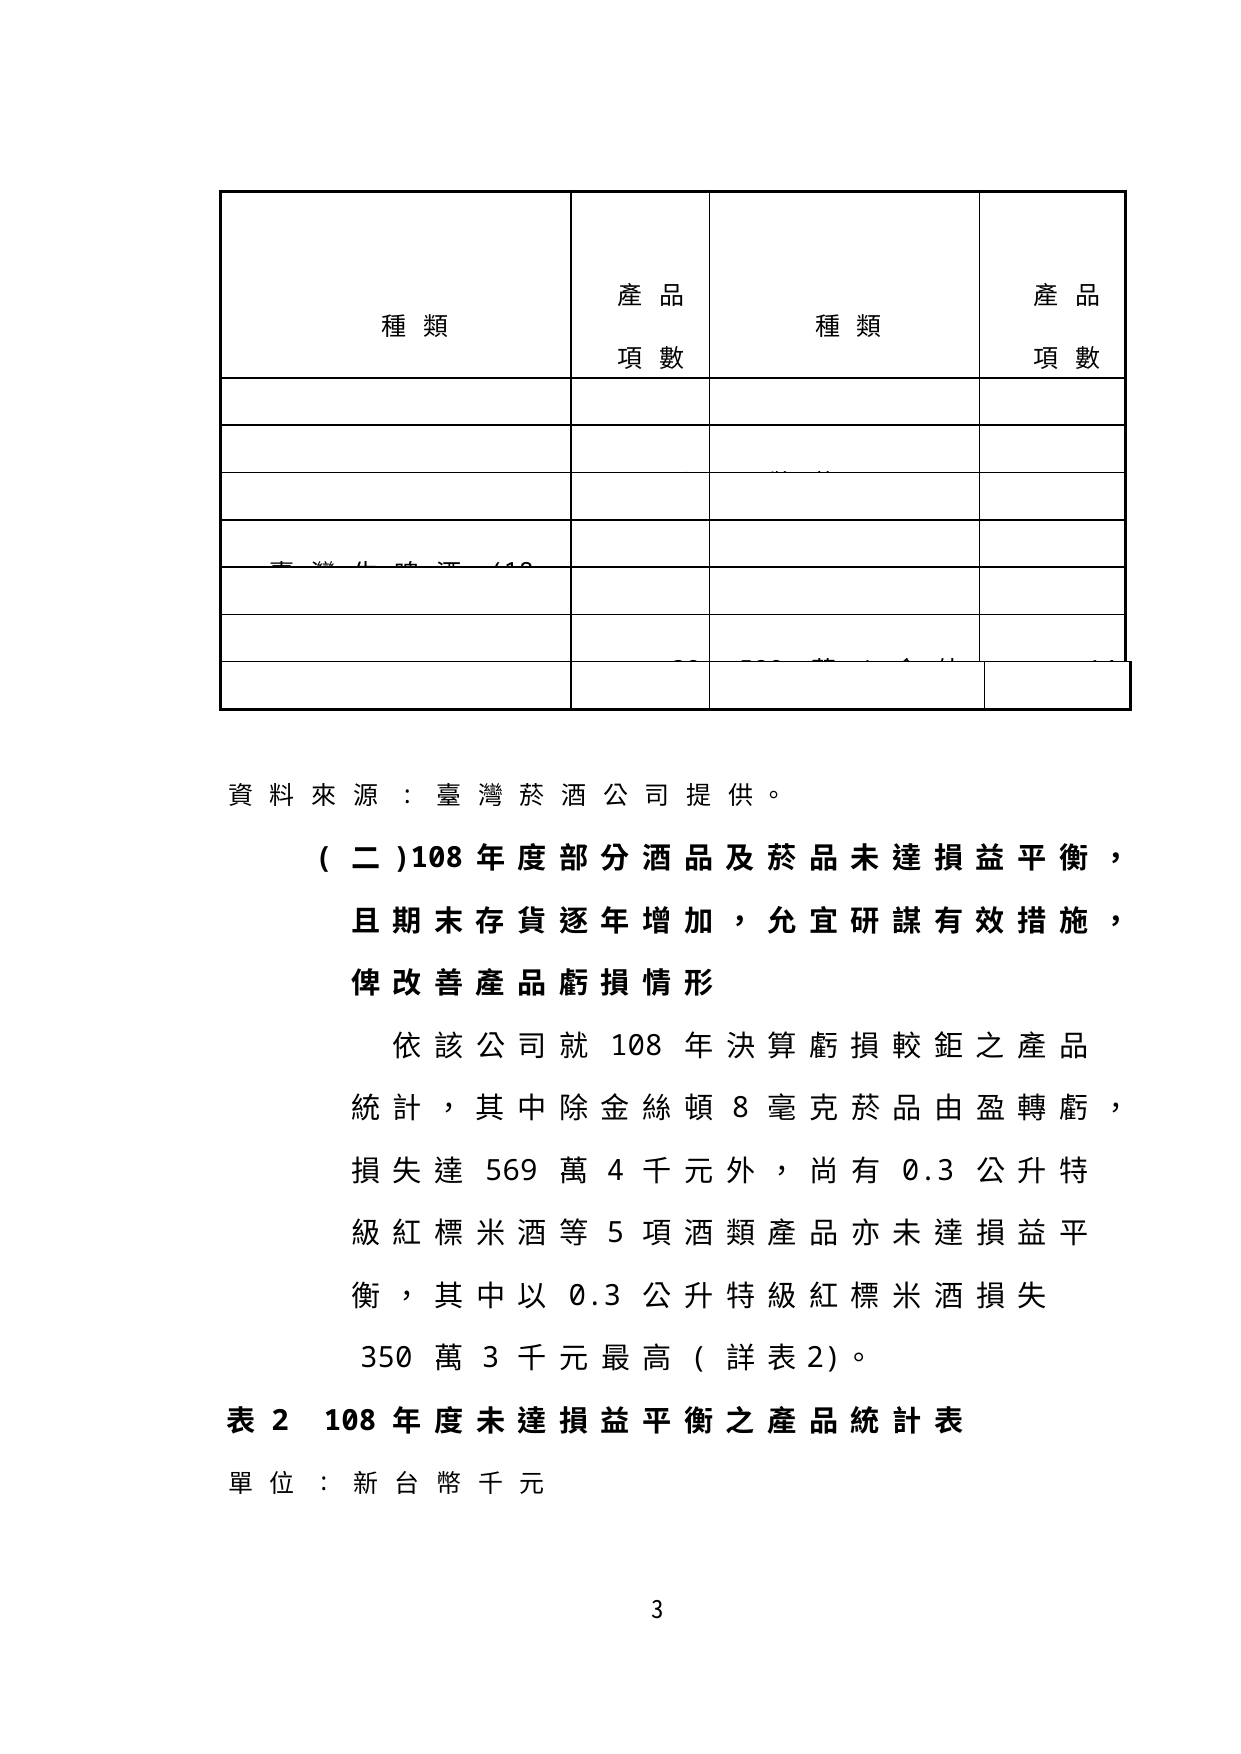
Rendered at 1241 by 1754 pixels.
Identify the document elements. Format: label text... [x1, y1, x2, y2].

table_cell 39 [572, 615, 709, 661]
table_cell 12 [572, 568, 709, 613]
text (二)108年度部分酒品及菸品未達損益平衡，且期末存貨逐年增加，允宜研謀有效措施，俾改善產品虧損情形 [278, 814, 1109, 1002]
table_cell 穀類釀造酒類 [222, 615, 570, 661]
table_cell 精釀啤酒系列 [222, 426, 570, 472]
table_cell 14 [980, 615, 1124, 661]
table_cell 王牌菸 [710, 426, 979, 472]
text 表2 108年度未達損益平衡之產品統計表 單位:新台幣千元 [219, 1377, 1109, 1502]
table_header 種類 [710, 193, 979, 377]
table_cell 米酒類 [222, 568, 570, 613]
table_cell 金絲頓系列 [710, 568, 979, 613]
table_cell 311 [985, 662, 1129, 708]
table_cell 7 [980, 521, 1124, 566]
table_cell 臺灣生啤酒(18天) [222, 521, 570, 566]
table_cell 馬爾斯菸 [710, 521, 979, 566]
table_cell 4 [572, 379, 709, 424]
table_cell [710, 662, 984, 708]
table_cell 寶島菸 [710, 379, 979, 424]
table_cell 2 [980, 473, 1124, 519]
table_cell 3 [572, 473, 709, 519]
table_cell 3 [980, 568, 1124, 613]
table_header 種類 [222, 193, 570, 377]
table_header 產品項數 [980, 193, 1124, 377]
table_cell 39 [572, 662, 709, 708]
table_cell 爽啤 [222, 473, 570, 519]
table_cell 高粱酒類 [222, 662, 570, 708]
table_cell 520菸(含外銷菸) [710, 615, 979, 661]
table_cell 臺灣啤酒 PREMIUM系列 [222, 379, 570, 424]
table_cell 2 [980, 379, 1124, 424]
table_cell 3 [572, 521, 709, 566]
text 資料來源:臺灣菸酒公司提供。 [219, 752, 1094, 814]
table_cell 3 [572, 426, 709, 472]
text 依該公司就108年決算虧損較鉅之產品統計，其中除金絲頓8毫克菸品由盈轉虧，損失達569萬4千元外，尚有0.3公升特級紅標米酒等5項酒類產品亦未達損益平衡，其中以0.3公升特級紅標米酒損失350萬3千元最高(詳表2)。 [308, 1002, 1094, 1377]
table_cell 4 [980, 426, 1124, 472]
table_cell 維斯塔菸 [710, 473, 979, 519]
table_header 產品項數 [572, 193, 709, 377]
